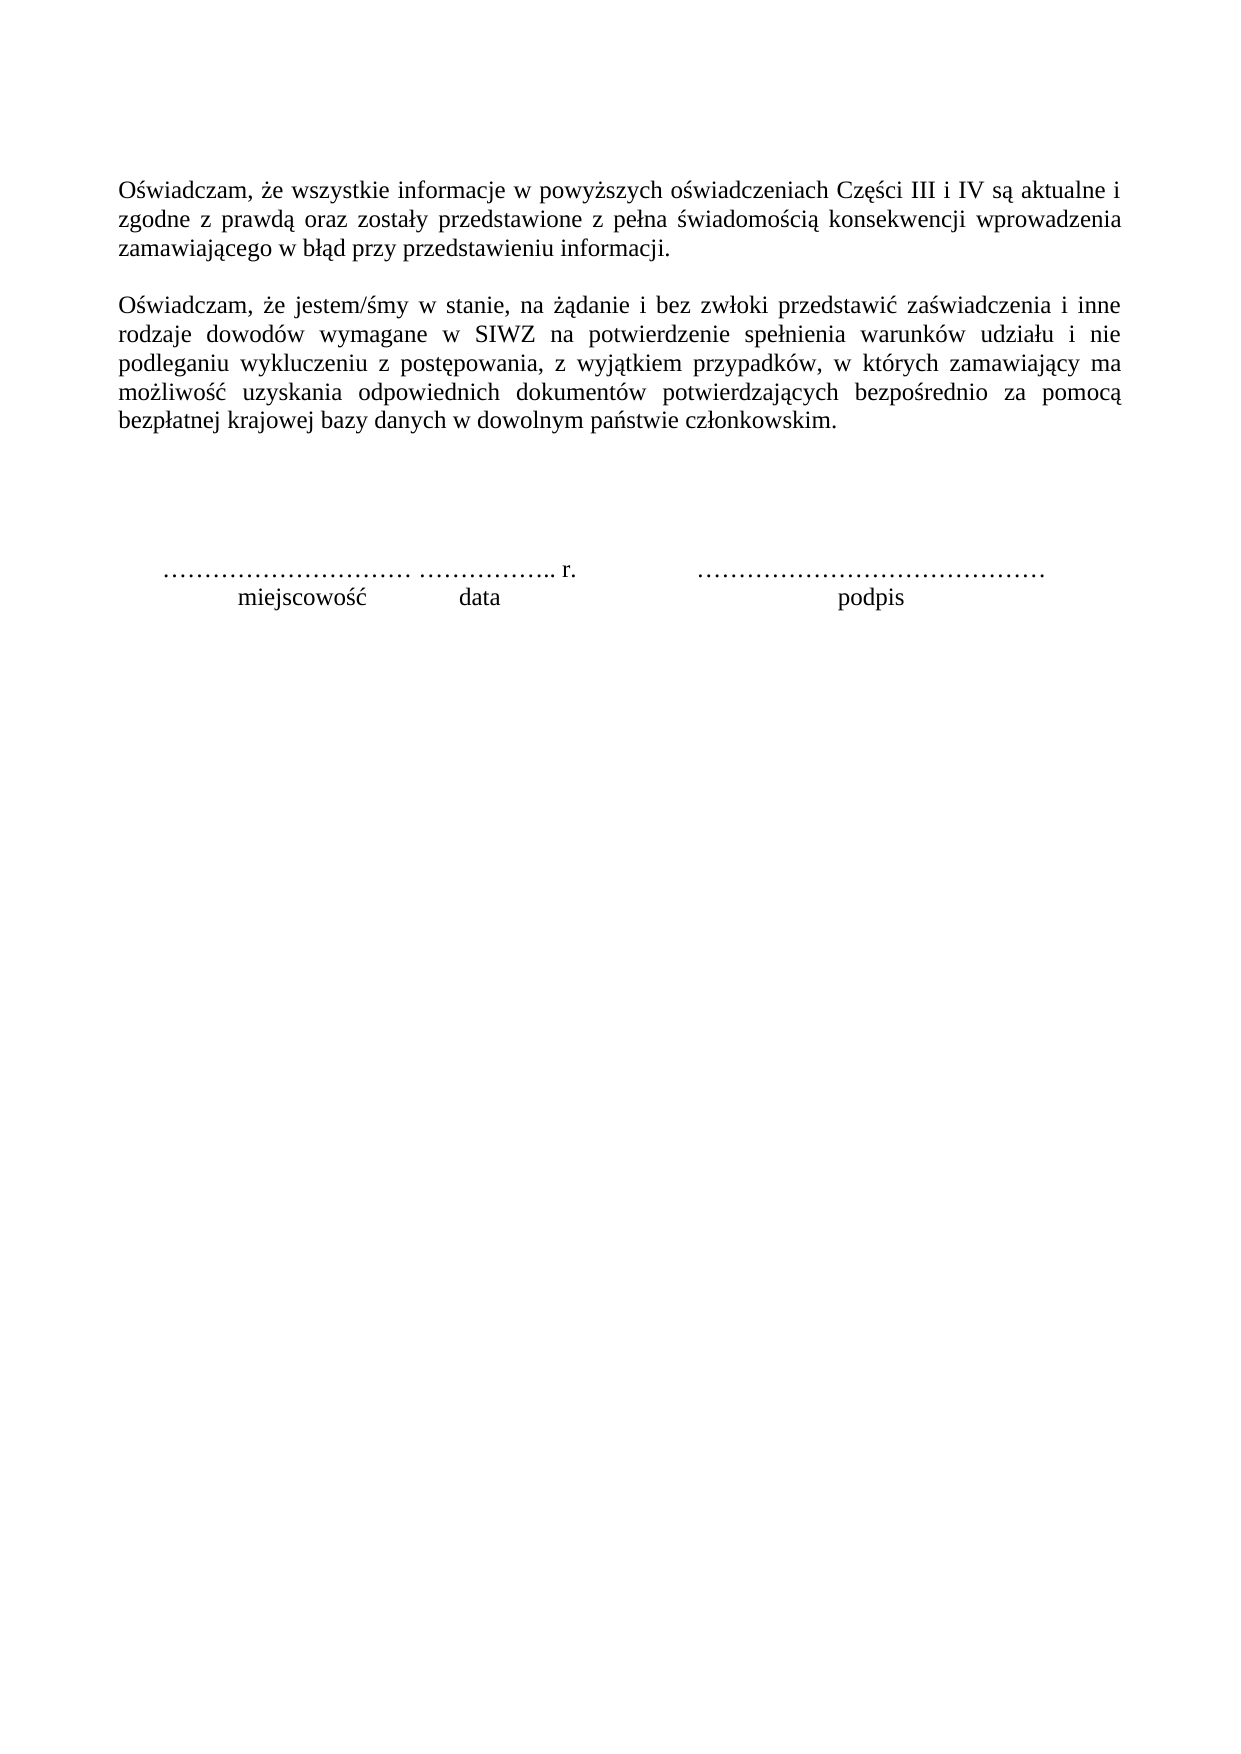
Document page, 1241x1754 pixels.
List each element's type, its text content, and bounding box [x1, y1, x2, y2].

text Oświadczam, że jestem/śmy w stanie, na żądanie i bez zwłoki przedstawić zaświadczenia i inne rodzaje dowodów wymagane w SIWZ na potwierdzenie spełnienia warunków udziału i nie podleganiu wykluczeniu z postępowania, z wyjątkiem przypadków, w których zamawiający ma możliwość uzyskania odpowiednich dokumentów potwierdzających bezpośrednio za pomocą bezpłatnej krajowej bazy danych w dowolnym państwie członkowskim. [118, 291, 1122, 434]
text Oświadczam, że wszystkie informacje w powyższych oświadczeniach Części III i IV są aktualne i zgodne z prawdą oraz zostały przedstawione z pełna świadomością konsekwencji wprowadzenia zamawiającego w błąd przy przedstawieniu informacji. [118, 176, 1122, 262]
